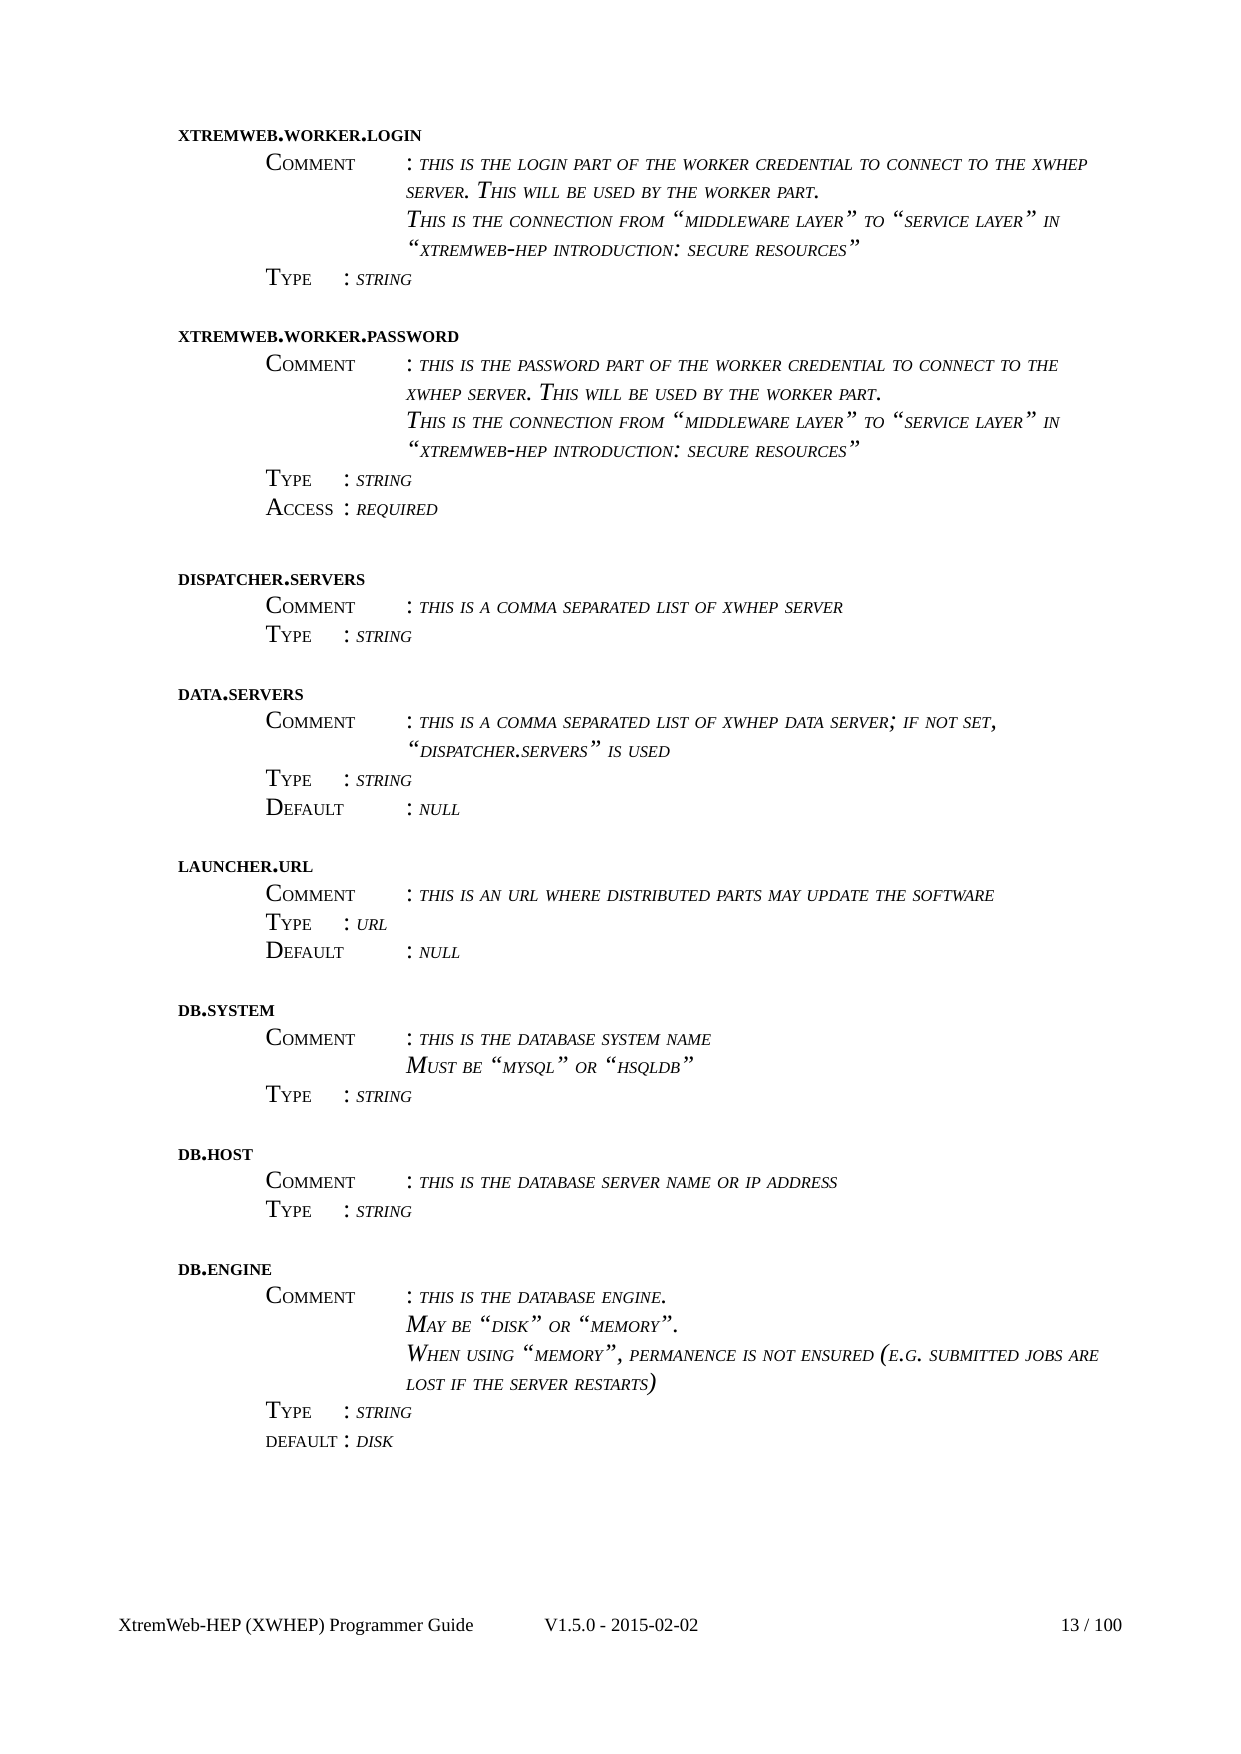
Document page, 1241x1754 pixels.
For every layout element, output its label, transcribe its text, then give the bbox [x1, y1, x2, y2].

text Comment : this is an url where distributed parts may update the software [265, 878, 1122, 907]
text Comment : this is a comma separated list of xwhep server [265, 591, 1122, 619]
text dispatcher.servers [178, 562, 1122, 591]
text db.host [178, 1137, 1122, 1166]
text Type : string [265, 1079, 1122, 1108]
text Comment : this is the database engine. May be “disk” or “memory”. When using “memory”, permanence is not ensured (e.g. submitted jobs are lost if the server restarts) [265, 1281, 1122, 1396]
text Type : string [265, 619, 1122, 648]
text Type : string [265, 1194, 1122, 1223]
text Type : url [265, 907, 1122, 936]
text Comment : this is the database system name Must be “mysql” or “hsqldb” [265, 1022, 1122, 1079]
text db.engine [178, 1252, 1122, 1281]
text Comment : this is the password part of the worker credential to connect to the xwhep server. This will be used by the worker part. This is the connection from “middleware layer” to “service layer” in “xtremweb-hep introduction: secure resources” [265, 348, 1122, 463]
text Default : null [265, 792, 1122, 821]
text Access : required [265, 492, 1122, 521]
text default : disk [265, 1424, 1122, 1453]
text xtremweb.worker.password [178, 319, 1122, 348]
text Type : string [265, 1396, 1122, 1424]
text data.servers [178, 677, 1122, 706]
text Type : string [265, 262, 1122, 291]
text Comment : this is the login part of the worker credential to connect to the xwhep server. This will be used by the worker part. This is the connection from “middleware layer” to “service layer” in “xtremweb-hep introduction: secure resources” [265, 147, 1122, 262]
text xtremweb.worker.login [178, 118, 1122, 147]
text db.system [178, 993, 1122, 1022]
text launcher.url [178, 849, 1122, 878]
text Type : string [265, 763, 1122, 792]
text Comment : this is the database server name or ip address [265, 1166, 1122, 1194]
text Type : string [265, 463, 1122, 492]
text Comment : this is a comma separated list of xwhep data server; if not set, “dispatcher.servers” is used [265, 706, 1122, 763]
text Default : null [265, 936, 1122, 964]
